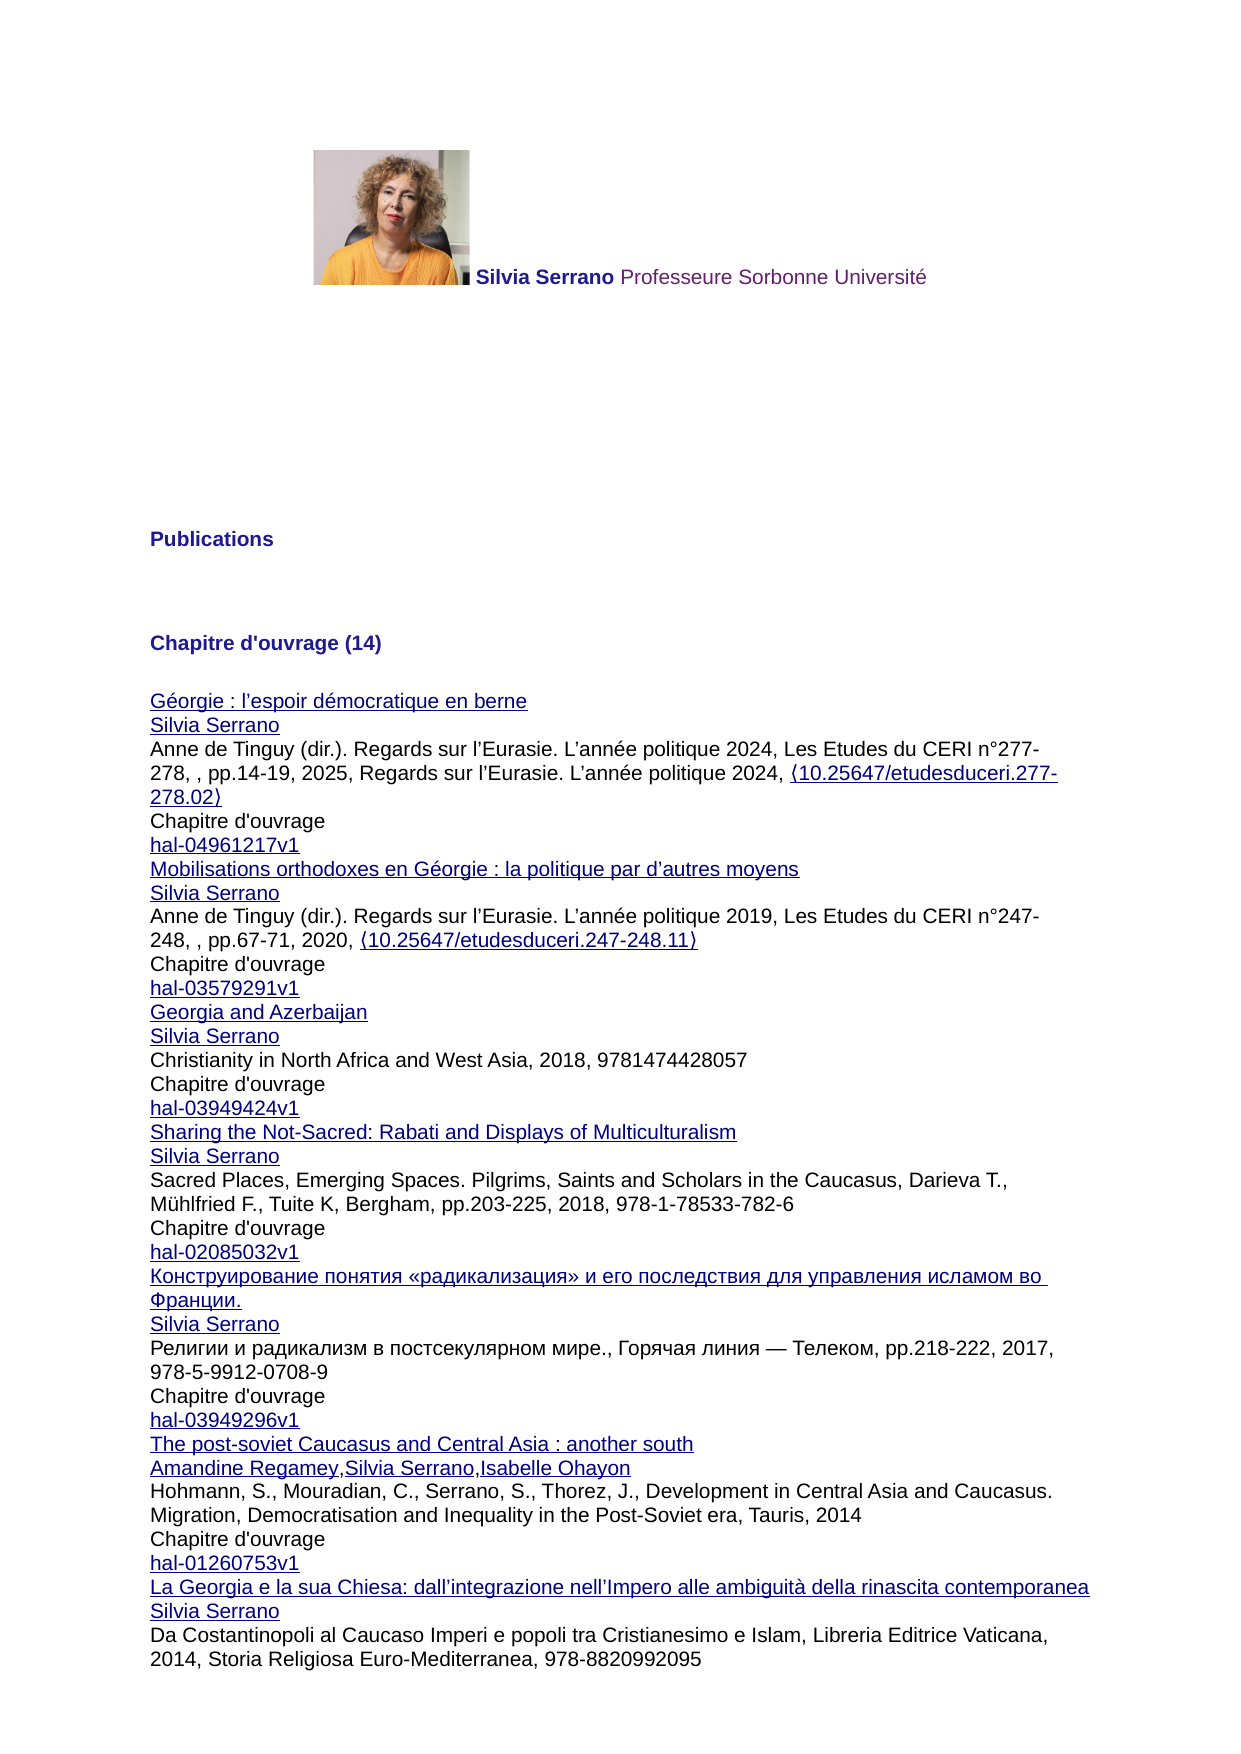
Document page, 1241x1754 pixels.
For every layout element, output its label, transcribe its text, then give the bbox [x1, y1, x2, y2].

table_cell The post-soviet Caucasus and Central Asia : another south Amandine Regamey,Silvia Serrano,Isabelle Ohayon Hohmann, S., Mouradian, C., Serrano, S., Thorez, J., Development in Central Asia and Caucasus. Migration, Democratisation and Inequality in the Post-Soviet era, Tauris, 2014 Chapitre d'ouvrage hal-01260753v1 [150, 1431, 1090, 1575]
table_header Géorgie : l’espoir démocratique en berne Silvia Serrano Anne de Tinguy (dir.). Regards sur l’Eurasie. L’année politique 2024, Les Etudes du CERI n°277-278, , pp.14-19, 2025, Regards sur l’Eurasie. L’année politique 2024, ⟨10.25647/etudesduceri.277-278.02⟩ Chapitre d'ouvrage hal-04961217v1 [150, 689, 1090, 856]
table_cell Mobilisations orthodoxes en Géorgie : la politique par d’autres moyens Silvia Serrano Anne de Tinguy (dir.). Regards sur l’Eurasie. L’année politique 2019, Les Etudes du CERI n°247-248, , pp.67-71, 2020, ⟨10.25647/etudesduceri.247-248.11⟩ Chapitre d'ouvrage hal-03579291v1 [150, 856, 1090, 1000]
subtitle Publications [150, 527, 1090, 551]
table_cell La Georgia e la sua Chiesa: dall’integrazione nell’Impero alle ambiguità della rinascita contemporanea [150, 1575, 1090, 1596]
table_cell Sharing the Not-Sacred: Rabati and Displays of Multiculturalism Silvia Serrano Sacred Places, Emerging Spaces. Pilgrims, Saints and Scholars in the Caucasus, Darieva T., Mühlfried F., Tuite K, Bergham, pp.203-225, 2018, 978-1-78533-782-6 Chapitre d'ouvrage hal-02085032v1 [150, 1120, 1090, 1264]
table_cell Georgia and Azerbaijan Silvia Serrano Christianity in North Africa and West Asia, 2018, 9781474428057 Chapitre d'ouvrage hal-03949424v1 [150, 1000, 1090, 1120]
subtitle Silvia Serrano Professeure Sorbonne Université [150, 150, 1090, 289]
table_cell Silvia Serrano Da Costantinopoli al Caucaso Imperi e popoli tra Cristianesimo e Islam, Libreria Editrice Vaticana, 2014, Storia Religiosa Euro-Mediterranea, 978-8820992095 [150, 1597, 1090, 1671]
picture [313, 150, 470, 285]
table_cell Конструирование понятия «радикализация» и его последствия для управления исламом во Франции. Silvia Serrano Религии и радикализм в постсекулярном мире., Горячая линия — Телеком, pp.218-222, 2017, 978-5-9912-0708-9 Chapitre d'ouvrage hal-03949296v1 [150, 1264, 1090, 1431]
subtitle Chapitre d'ouvrage (14) [150, 630, 1090, 654]
